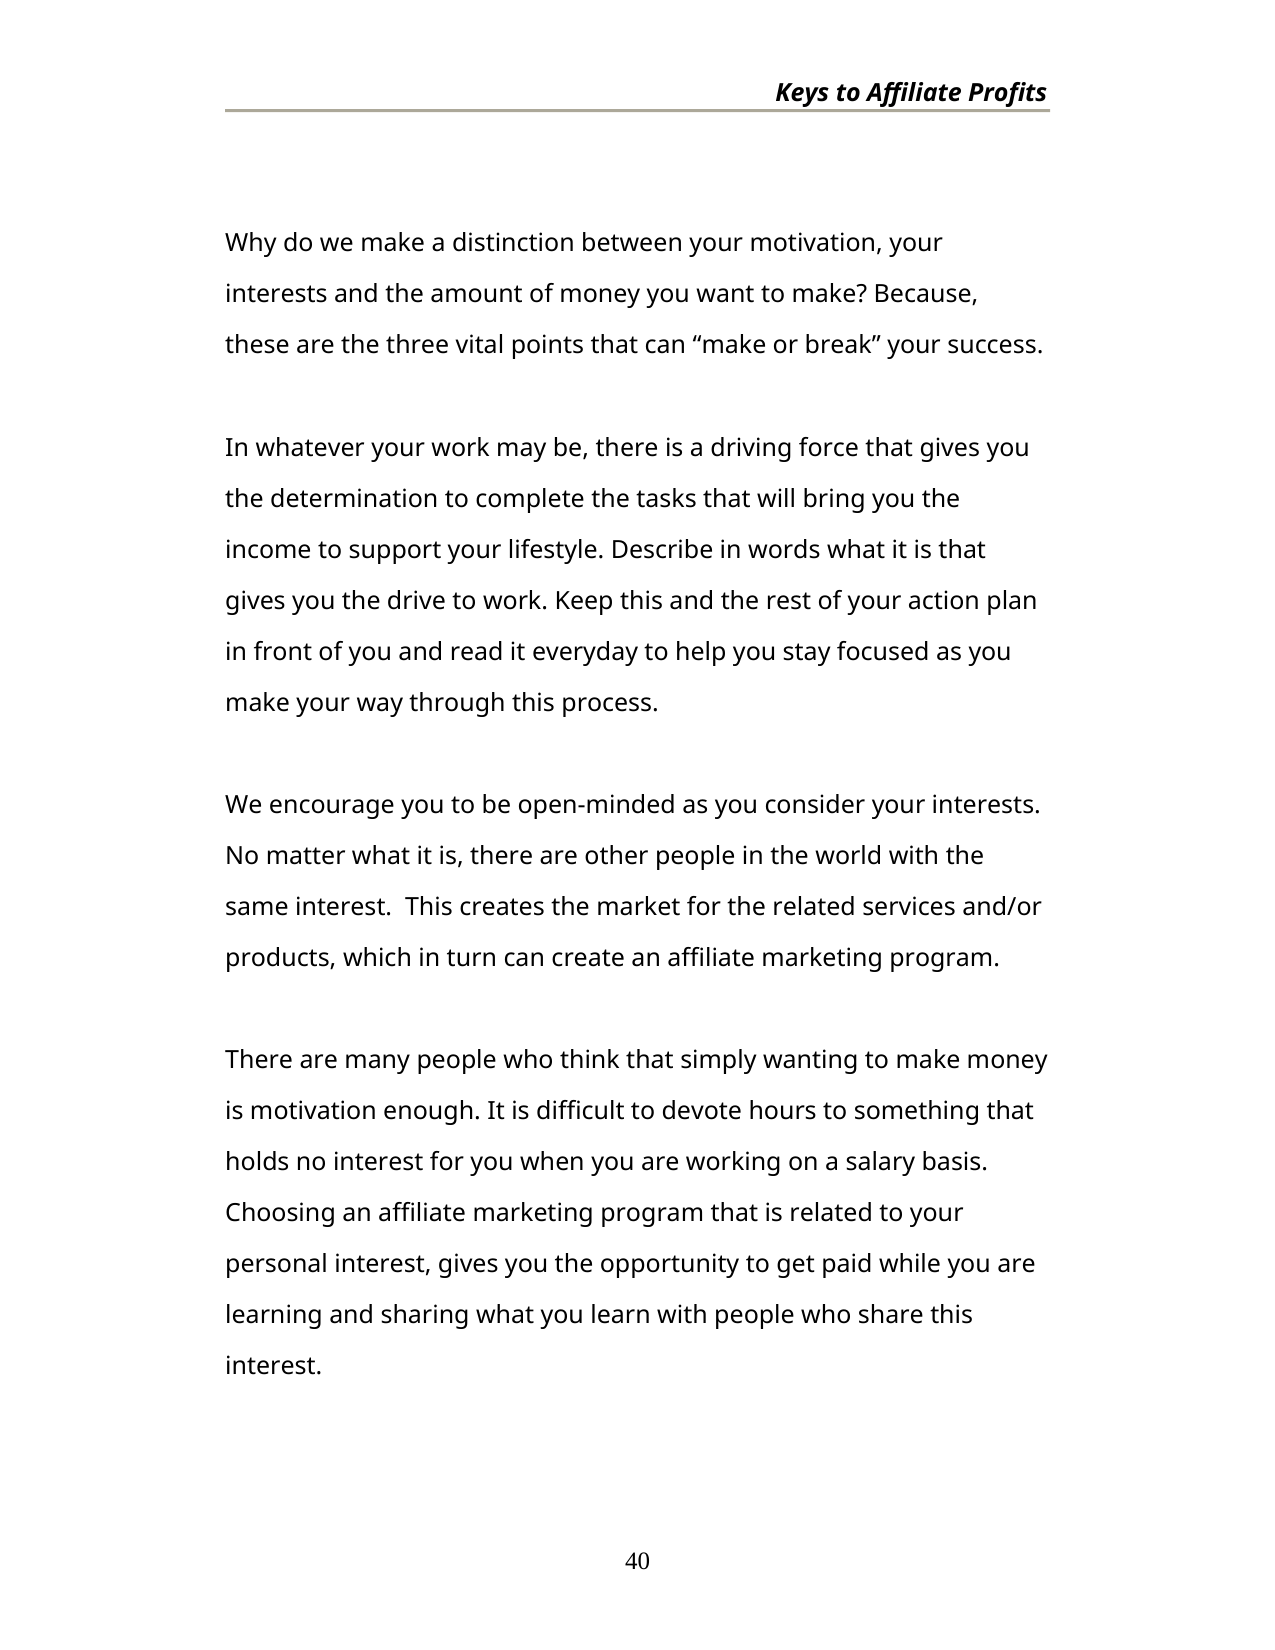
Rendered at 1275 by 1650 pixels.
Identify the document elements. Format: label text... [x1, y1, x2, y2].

text There are many people who think that simply wanting to make money is motivation enough. It is difficult to devote hours to something that holds no interest for you when you are working on a salary basis. Choosing an affiliate marketing program that is related to your personal interest, gives you the opportunity to get paid while you are learning and sharing what you learn with people who share this interest. [225, 1042, 1050, 1382]
text In whatever your work may be, there is a driving force that gives you the determination to complete the tasks that will bring you the income to support your lifestyle. Describe in words what it is that gives you the drive to work. Keep this and the rest of your action plan in front of you and read it everyday to help you stay focused as you make your way through this process. [225, 429, 1050, 718]
text We encourage you to be open-minded as you consider your interests. No matter what it is, there are other people in the world with the same interest. This creates the market for the related services and/or products, which in turn can create an affiliate marketing program. [225, 786, 1050, 974]
text Why do we make a distinction between your motivation, your interests and the amount of money you want to make? Because, these are the three vital points that can “make or break” your success. [225, 225, 1050, 361]
